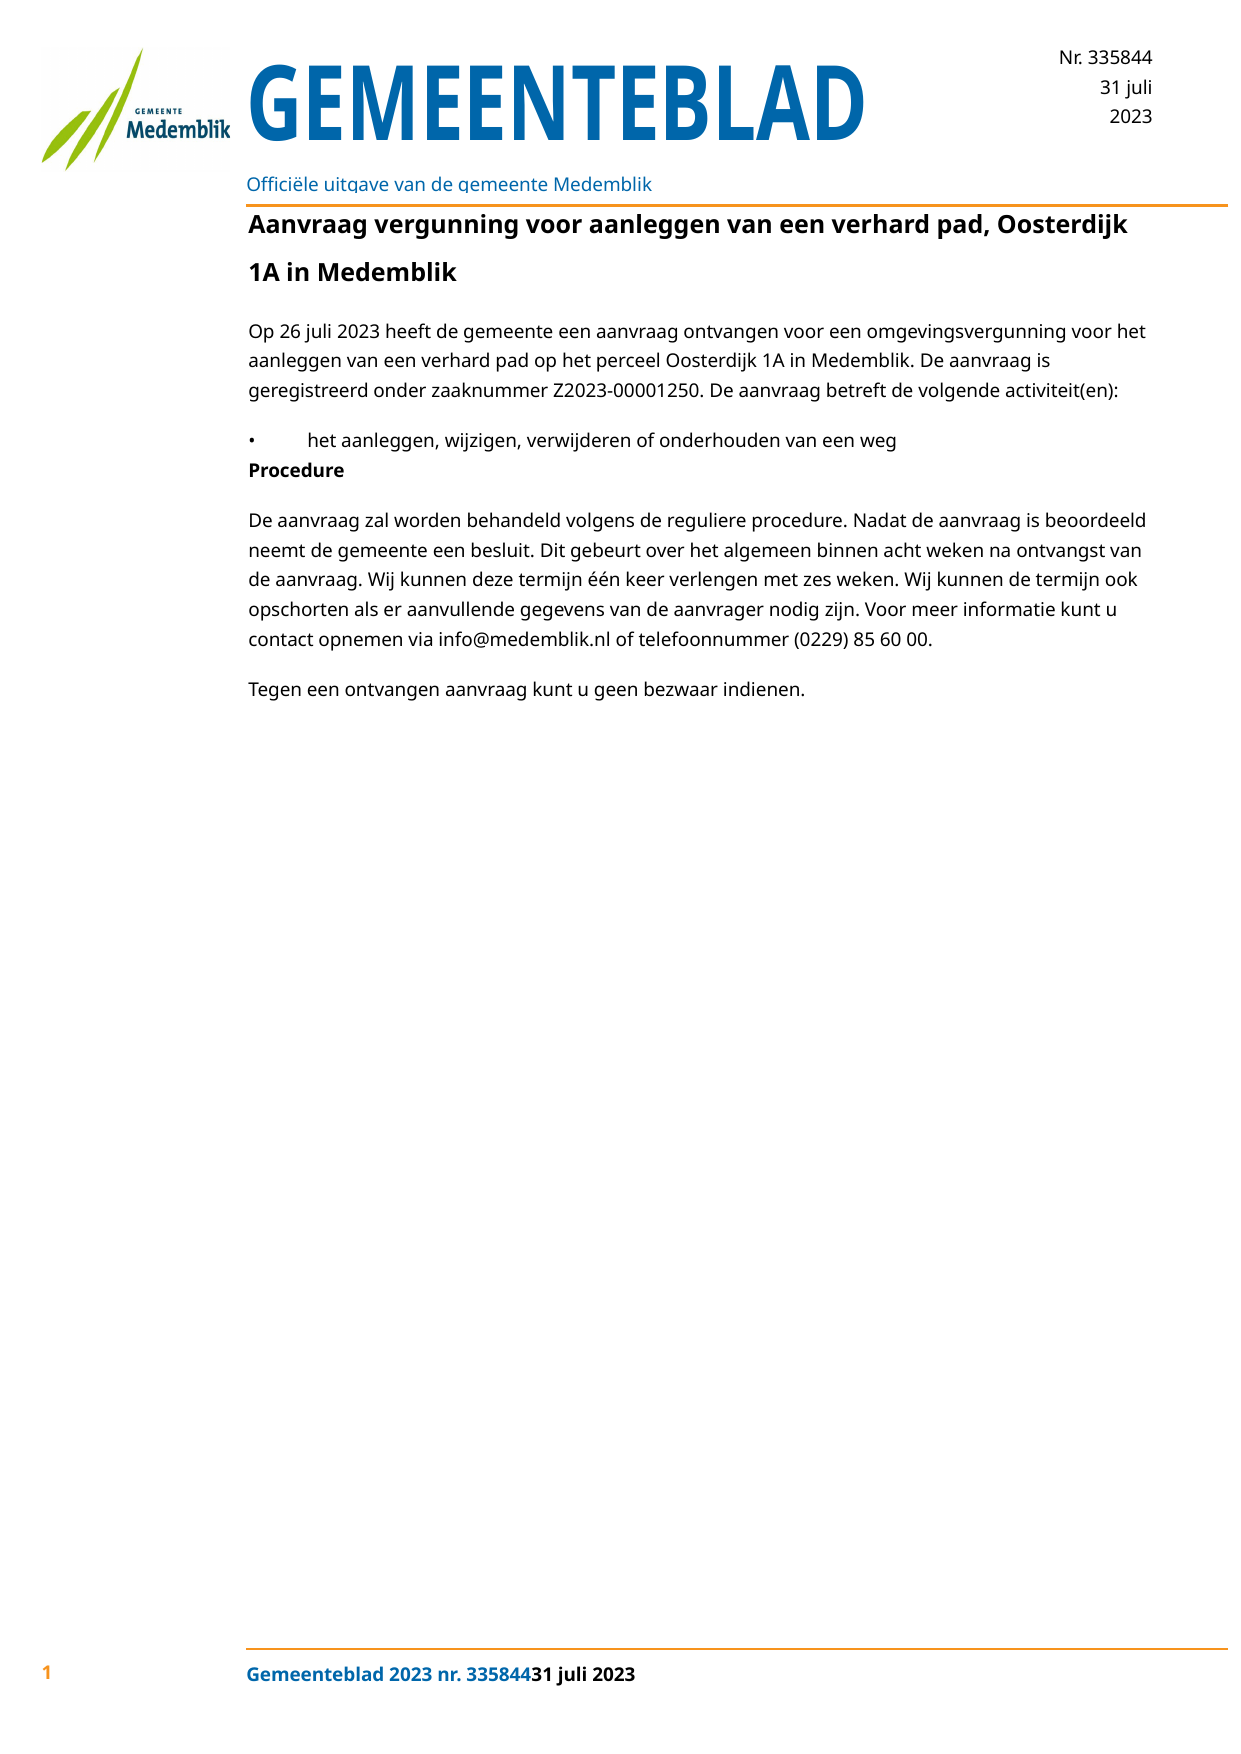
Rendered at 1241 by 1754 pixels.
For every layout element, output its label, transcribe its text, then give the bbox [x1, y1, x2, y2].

text Tegen een ontvangen aanvraag kunt u geen bezwaar indienen. [248, 676, 1152, 702]
text Procedure [248, 457, 1152, 483]
text Op 26 juli 2023 heeft de gemeente een aanvraag ontvangen voor een omgevingsvergunning voor het aanleggen van een verhard pad op het perceel Oosterdijk 1A in Medemblik. De aanvraag is geregistreerd onder zaaknummer Z2023-00001250. De aanvraag betreft de volgende activiteit(en): [248, 318, 1152, 403]
list het aanleggen, wijzigen, verwijderen of onderhouden van een weg [248, 427, 1152, 453]
text Aanvraag vergunning voor aanleggen van een verhard pad, Oosterdijk 1A in Medemblik [248, 207, 1152, 288]
text De aanvraag zal worden behandeld volgens de reguliere procedure. Nadat de aanvraag is beoordeeld neemt de gemeente een besluit. Dit gebeurt over het algemeen binnen acht weken na ontvangst van de aanvraag. Wij kunnen deze termijn één keer verlengen met zes weken. Wij kunnen de termijn ook opschorten als er aanvullende gegevens van de aanvrager nodig zijn. Voor meer informatie kunt u contact opnemen via info@medemblik.nl of telefoonnummer (0229) 85 60 00. [248, 507, 1152, 652]
picture [41, 47, 231, 172]
